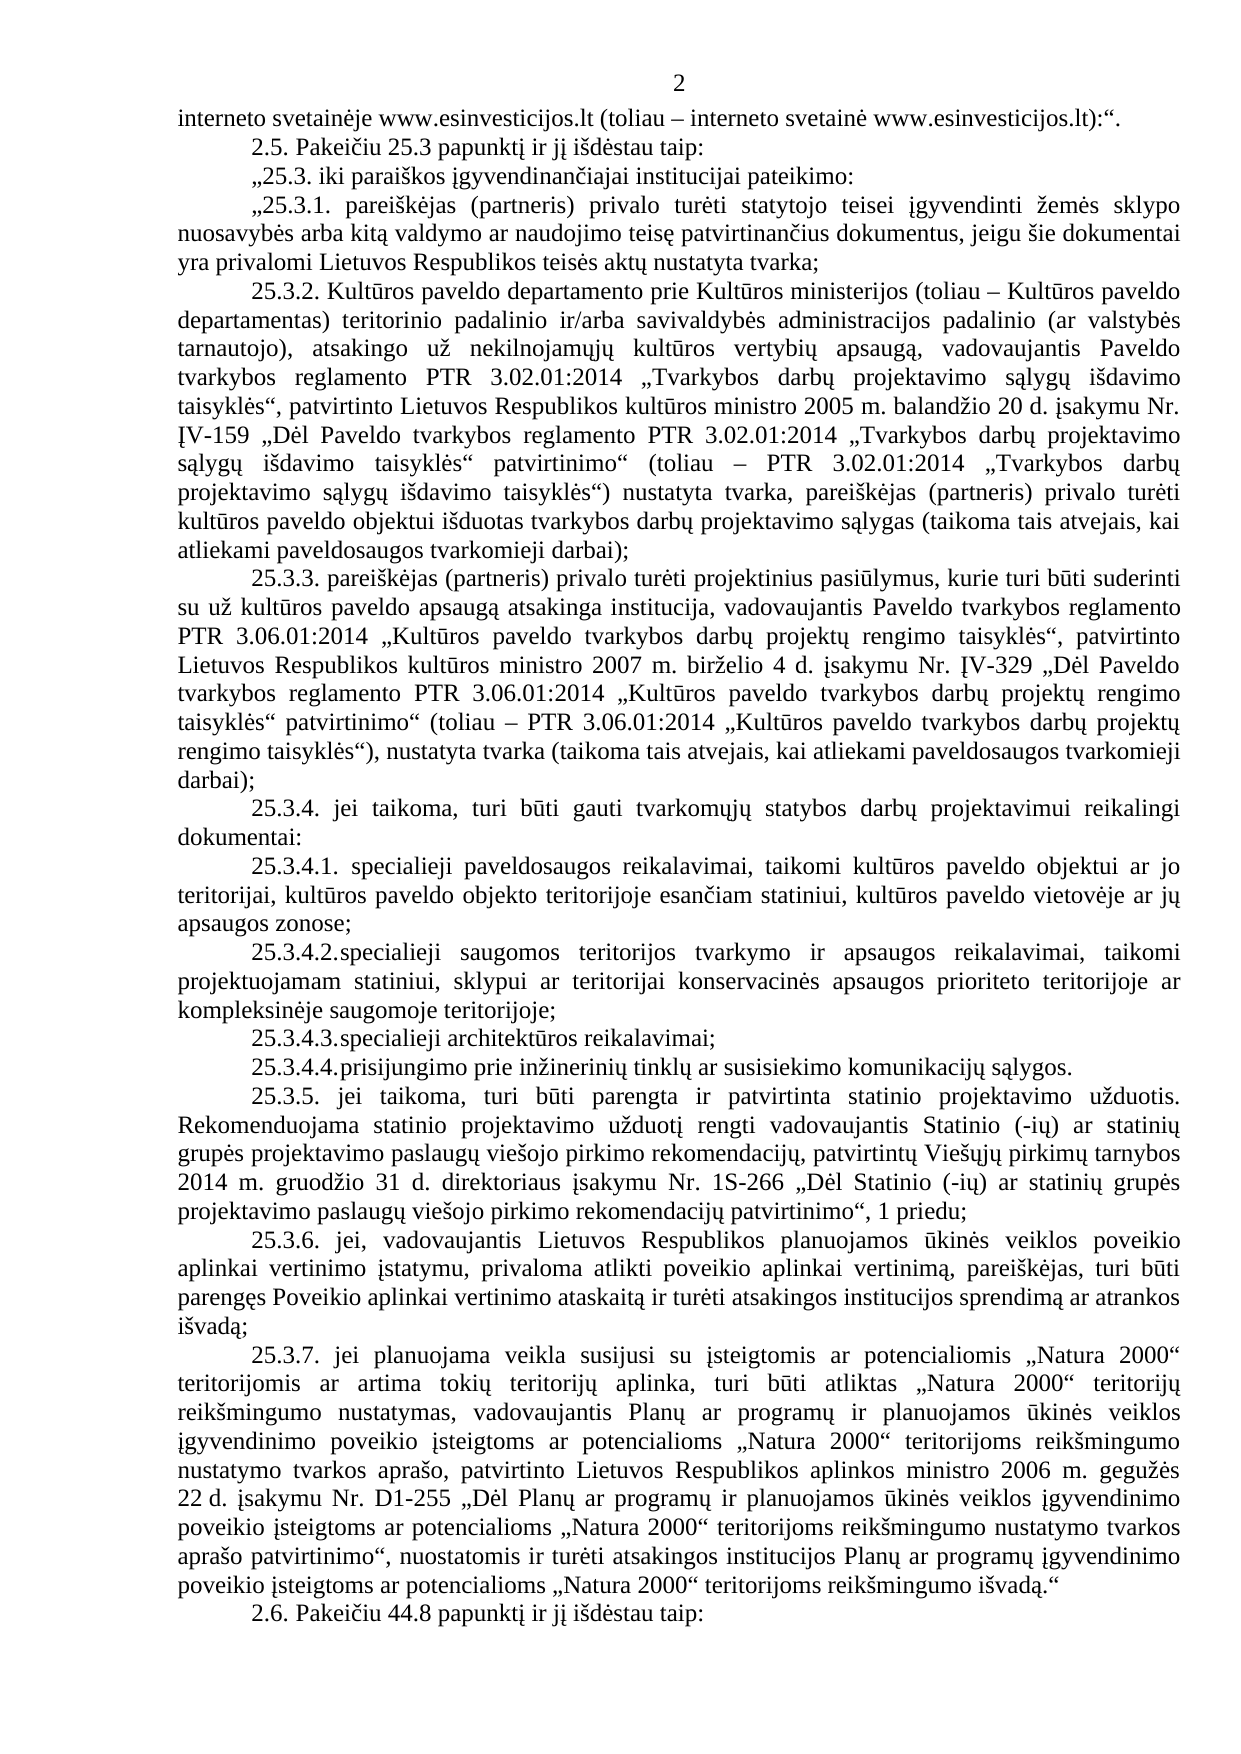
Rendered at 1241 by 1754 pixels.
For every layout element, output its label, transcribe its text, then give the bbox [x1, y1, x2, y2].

text 25.3.5. jei taikoma, turi būti parengta ir patvirtinta statinio projektavimo užduotis. Rekomenduojama statinio projektavimo užduotį rengti vadovaujantis Statinio (-ių) ar statinių grupės projektavimo paslaugų viešojo pirkimo rekomendacijų, patvirtintų Viešųjų pirkimų tarnybos 2014 m. gruodžio 31 d. direktoriaus įsakymu Nr. 1S-266 „Dėl Statinio (-ių) ar statinių grupės projektavimo paslaugų viešojo pirkimo rekomendacijų patvirtinimo“, 1 priedu; [177, 1081, 1181, 1225]
text 25.3.4.3. specialieji architektūros reikalavimai; [177, 1023, 1181, 1052]
text 2.6. Pakeičiu 44.8 papunktį ir jį išdėstau taip: [177, 1598, 1181, 1627]
text 25.3.7. jei planuojama veikla susijusi su įsteigtomis ar potencialiomis „Natura 2000“ teritorijomis ar artima tokių teritorijų aplinka, turi būti atliktas „Natura 2000“ teritorijų reikšmingumo nustatymas, vadovaujantis Planų ar programų ir planuojamos ūkinės veiklos įgyvendinimo poveikio įsteigtoms ar potencialioms „Natura 2000“ teritorijoms reikšmingumo nustatymo tvarkos aprašo, patvirtinto Lietuvos Respublikos aplinkos ministro 2006 m. gegužės 22 d. įsakymu Nr. D1-255 „Dėl Planų ar programų ir planuojamos ūkinės veiklos įgyvendinimo poveikio įsteigtoms ar potencialioms „Natura 2000“ teritorijoms reikšmingumo nustatymo tvarkos aprašo patvirtinimo“, nuostatomis ir turėti atsakingos institucijos Planų ar programų įgyvendinimo poveikio įsteigtoms ar potencialioms „Natura 2000“ teritorijoms reikšmingumo išvadą.“ [177, 1340, 1181, 1598]
text 25.3.4.4. prisijungimo prie inžinerinių tinklų ar susisiekimo komunikacijų sąlygos. [177, 1052, 1181, 1081]
text 25.3.6. jei, vadovaujantis Lietuvos Respublikos planuojamos ūkinės veiklos poveikio aplinkai vertinimo įstatymu, privaloma atlikti poveikio aplinkai vertinimą, pareiškėjas, turi būti parengęs Poveikio aplinkai vertinimo ataskaitą ir turėti atsakingos institucijos sprendimą ar atrankos išvadą; [177, 1225, 1181, 1340]
text 25.3.4.2. specialieji saugomos teritorijos tvarkymo ir apsaugos reikalavimai, taikomi projektuojamam statiniui, sklypui ar teritorijai konservacinės apsaugos prioriteto teritorijoje ar kompleksinėje saugomoje teritorijoje; [177, 937, 1181, 1023]
text 25.3.2. Kultūros paveldo departamento prie Kultūros ministerijos (toliau – Kultūros paveldo departamentas) teritorinio padalinio ir/arba savivaldybės administracijos padalinio (ar valstybės tarnautojo), atsakingo už nekilnojamųjų kultūros vertybių apsaugą, vadovaujantis Paveldo tvarkybos reglamento PTR 3.02.01:2014 „Tvarkybos darbų projektavimo sąlygų išdavimo taisyklės“, patvirtinto Lietuvos Respublikos kultūros ministro 2005 m. balandžio 20 d. įsakymu Nr. ĮV-159 „Dėl Paveldo tvarkybos reglamento PTR 3.02.01:2014 „Tvarkybos darbų projektavimo sąlygų išdavimo taisyklės“ patvirtinimo“ (toliau – PTR 3.02.01:2014 „Tvarkybos darbų projektavimo sąlygų išdavimo taisyklės“) nustatyta tvarka, pareiškėjas (partneris) privalo turėti kultūros paveldo objektui išduotas tvarkybos darbų projektavimo sąlygas (taikoma tais atvejais, kai atliekami paveldosaugos tvarkomieji darbai); [177, 276, 1181, 563]
text 25.3.4.1. specialieji paveldosaugos reikalavimai, taikomi kultūros paveldo objektui ar jo teritorijai, kultūros paveldo objekto teritorijoje esančiam statiniui, kultūros paveldo vietovėje ar jų apsaugos zonose; [177, 851, 1181, 937]
text 25.3.3. pareiškėjas (partneris) privalo turėti projektinius pasiūlymus, kurie turi būti suderinti su už kultūros paveldo apsaugą atsakinga institucija, vadovaujantis Paveldo tvarkybos reglamento PTR 3.06.01:2014 „Kultūros paveldo tvarkybos darbų projektų rengimo taisyklės“, patvirtinto Lietuvos Respublikos kultūros ministro 2007 m. birželio 4 d. įsakymu Nr. ĮV-329 „Dėl Paveldo tvarkybos reglamento PTR 3.06.01:2014 „Kultūros paveldo tvarkybos darbų projektų rengimo taisyklės“ patvirtinimo“ (toliau – PTR 3.06.01:2014 „Kultūros paveldo tvarkybos darbų projektų rengimo taisyklės“), nustatyta tvarka (taikoma tais atvejais, kai atliekami paveldosaugos tvarkomieji darbai); [177, 563, 1181, 793]
text „25.3.1. pareiškėjas (partneris) privalo turėti statytojo teisei įgyvendinti žemės sklypo nuosavybės arba kitą valdymo ar naudojimo teisę patvirtinančius dokumentus, jeigu šie dokumentai yra privalomi Lietuvos Respublikos teisės aktų nustatyta tvarka; [177, 190, 1181, 276]
text „25.3. iki paraiškos įgyvendinančiajai institucijai pateikimo: [177, 161, 1181, 190]
text 2.5. Pakeičiu 25.3 papunktį ir jį išdėstau taip: [177, 132, 1181, 161]
text interneto svetainėje www.esinvesticijos.lt (toliau – interneto svetainė www.esinvesticijos.lt):“. [177, 103, 1181, 132]
text 25.3.4. jei taikoma, turi būti gauti tvarkomųjų statybos darbų projektavimui reikalingi dokumentai: [177, 793, 1181, 851]
